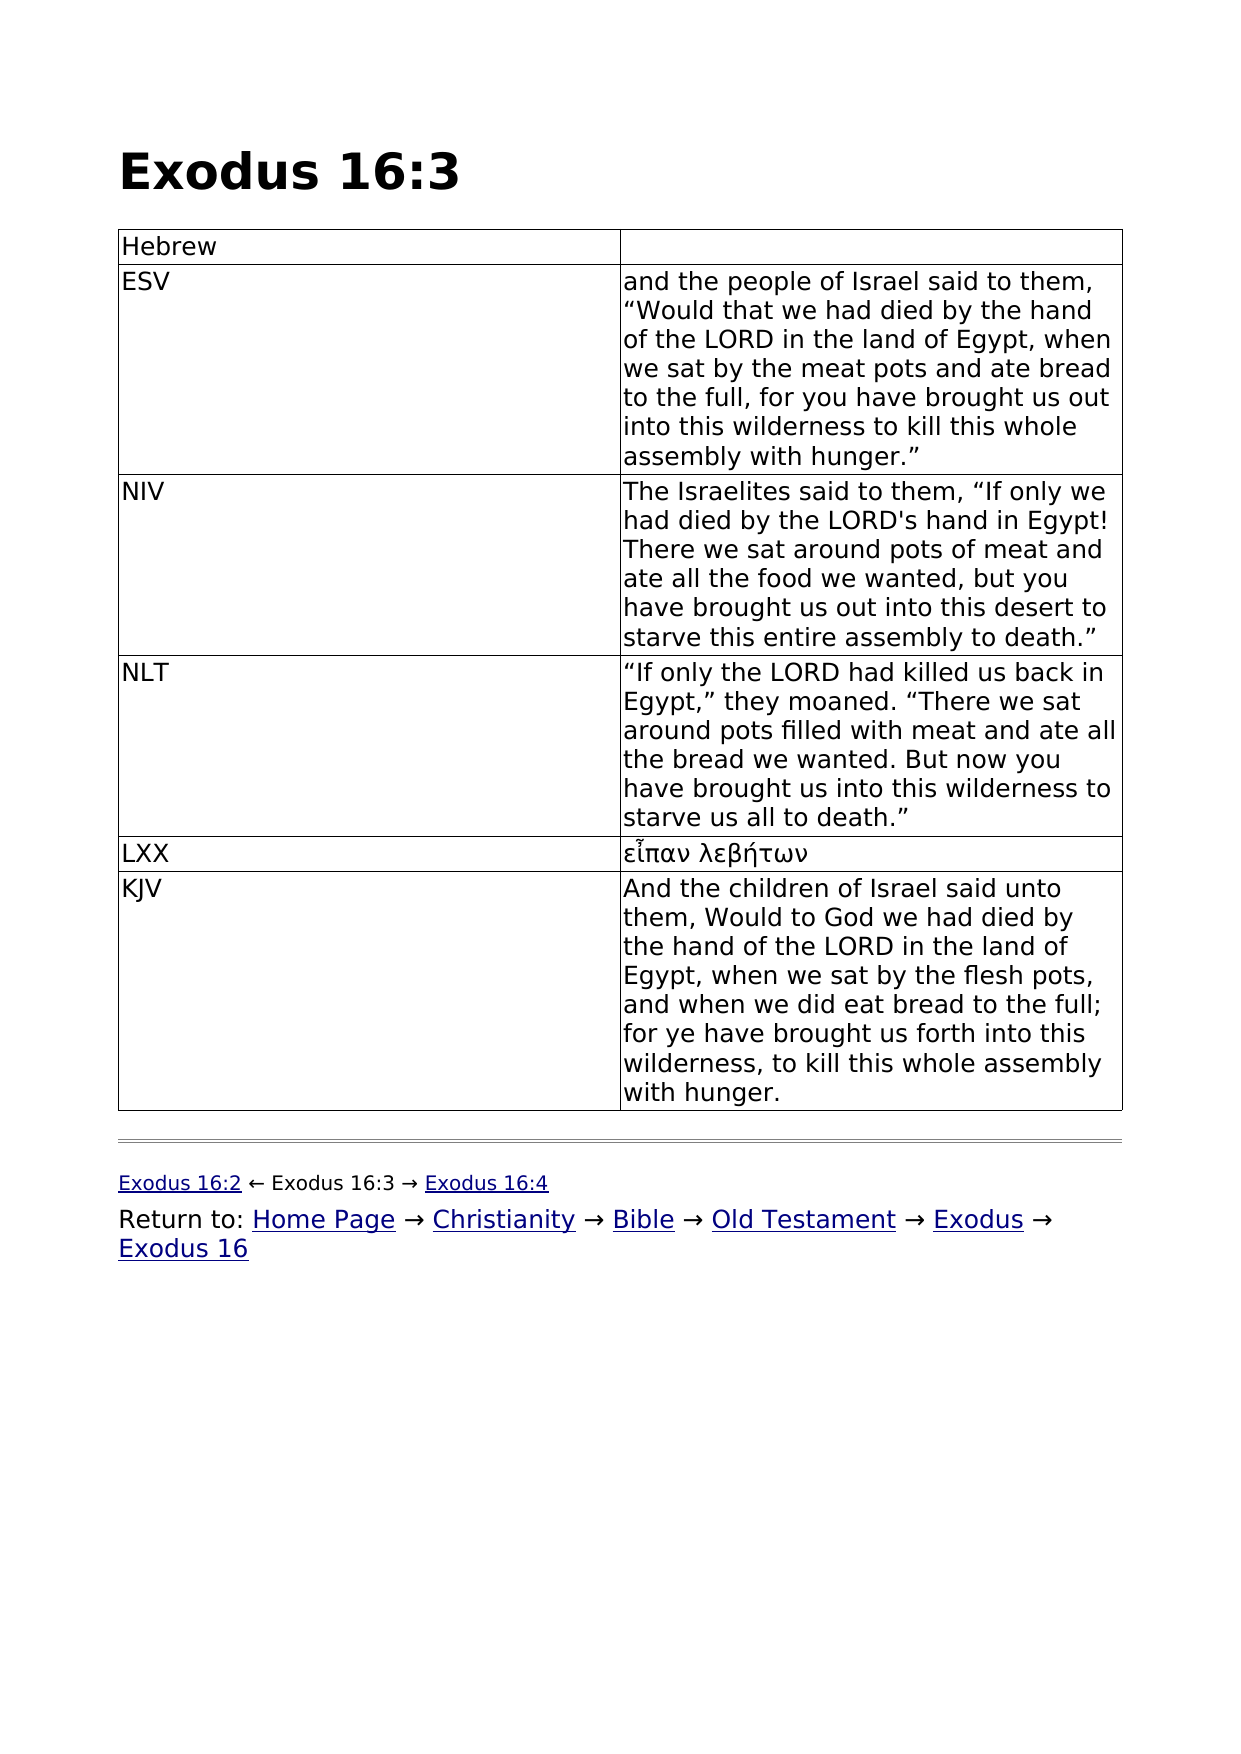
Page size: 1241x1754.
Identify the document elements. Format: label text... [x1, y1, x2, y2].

text Exodus 16:2 ← Exodus 16:3 → Exodus 16:4 [118, 1171, 1122, 1205]
table_cell ESV [119, 265, 620, 474]
table_cell KJV [119, 872, 620, 1110]
table_header Hebrew [119, 230, 620, 264]
text Return to: Home Page → Christianity → Bible → Old Testament → Exodus → Exodus 16 [118, 1205, 1122, 1264]
table_cell And the children of Israel said unto them, Would to God we had died by the hand of the LORD in the land of Egypt, when we sat by the flesh pots, and when we did eat bread to the full; for ye have brought us forth into this wilderness, to kill this whole assembly with hunger. [621, 872, 1122, 1110]
subtitle Exodus 16:3 [118, 143, 1122, 201]
table_cell and the people of Israel said to them, “Would that we had died by the hand of the LORD in the land of Egypt, when we sat by the meat pots and ate bread to the full, for you have brought us out into this wilderness to kill this whole assembly with hunger.” [621, 265, 1122, 474]
table_header [621, 230, 1122, 264]
table_cell “If only the LORD had killed us back in Egypt,” they moaned. “There we sat around pots filled with meat and ate all the bread we wanted. But now you have brought us into this wilderness to starve us all to death.” [621, 656, 1122, 836]
table_cell εἶπαν λεβήτων [621, 837, 1122, 871]
table_cell LXX [119, 837, 620, 871]
table_cell NLT [119, 656, 620, 836]
table_cell The Israelites said to them, “If only we had died by the LORD's hand in Egypt! There we sat around pots of meat and ate all the food we wanted, but you have brought us out into this desert to starve this entire assembly to death.” [621, 475, 1122, 655]
table_cell NIV [119, 475, 620, 655]
